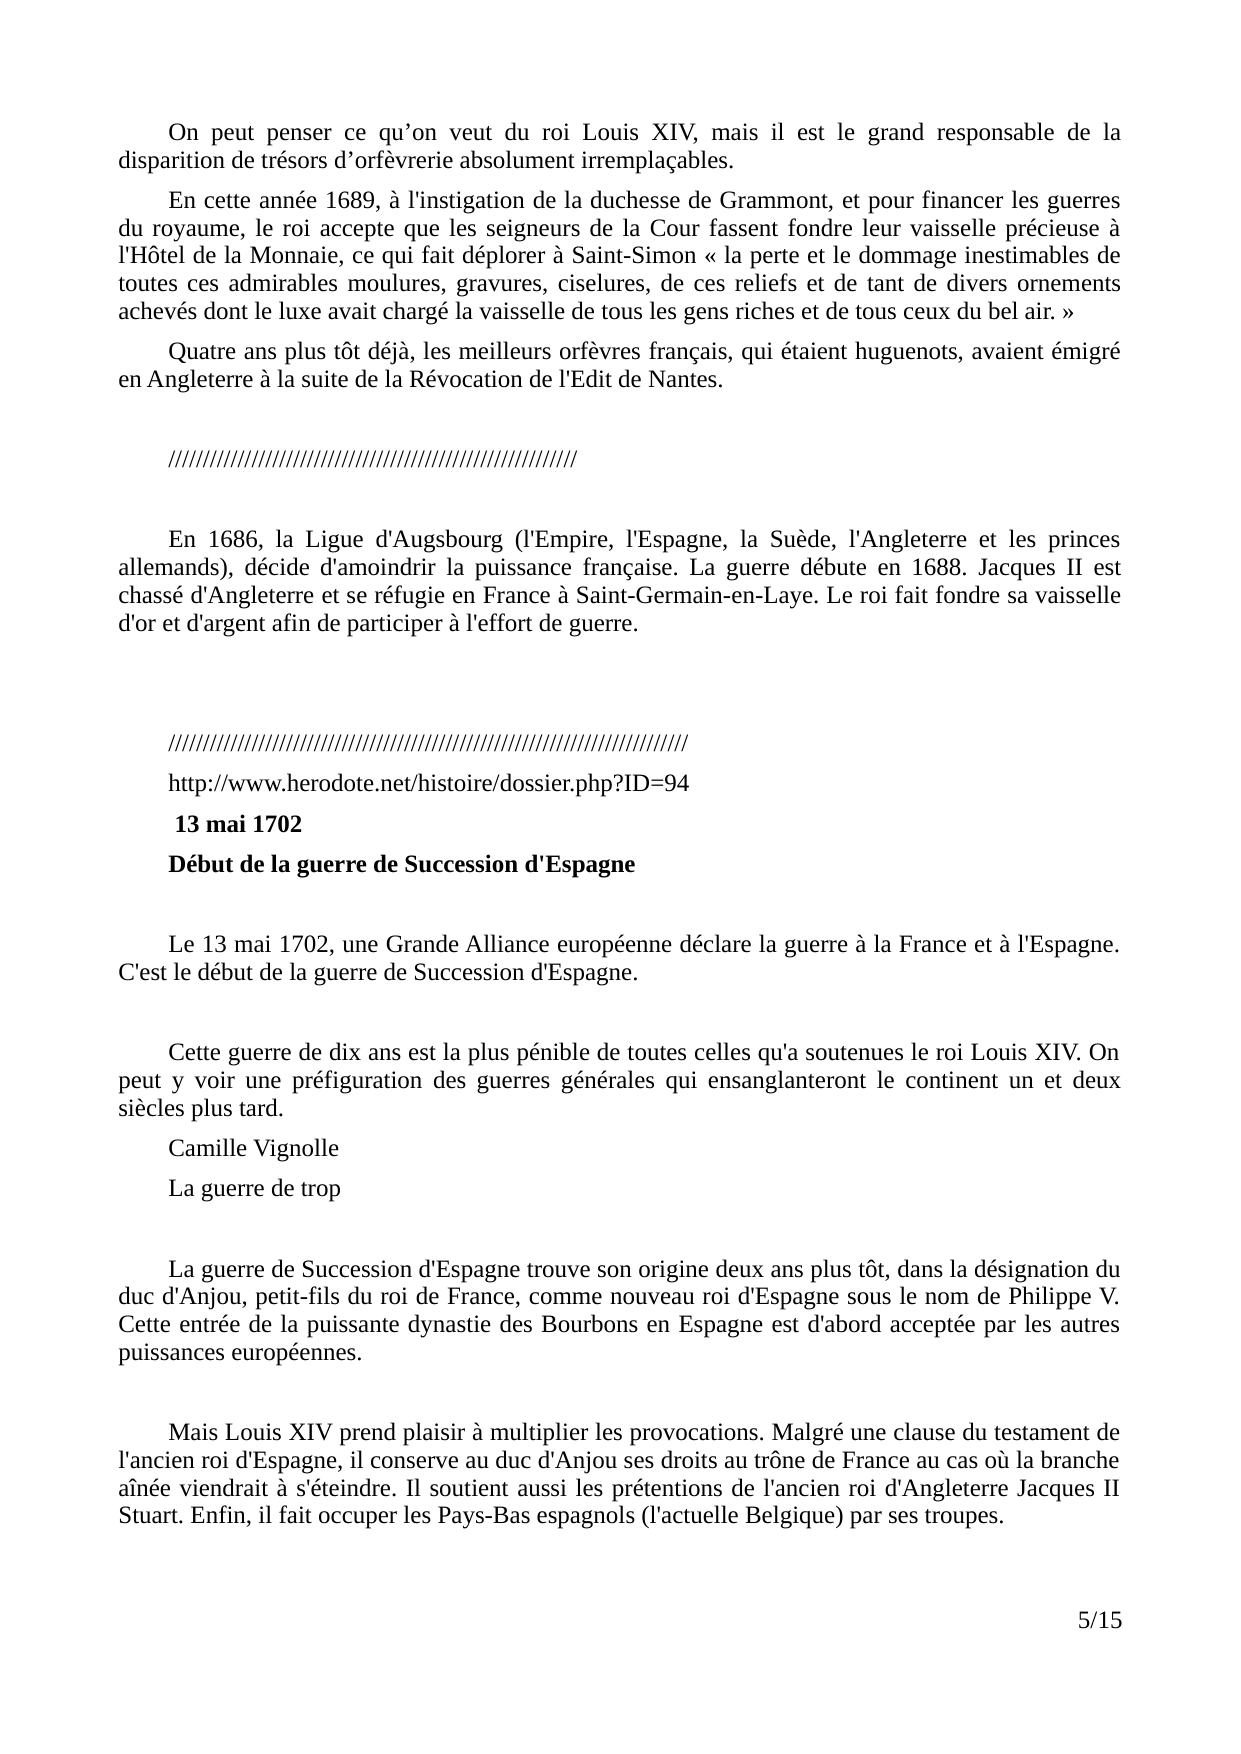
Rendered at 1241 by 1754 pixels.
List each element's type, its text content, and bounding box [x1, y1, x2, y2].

text Cette guerre de dix ans est la plus pénible de toutes celles qu'a soutenues le roi Louis XIV. On peut y voir une préfiguration des guerres générales qui ensanglanteront le continent un et deux siècles plus tard. [118, 1038, 1122, 1122]
text En 1686, la Ligue d'Augsbourg (l'Empire, l'Espagne, la Suède, l'Angleterre et les princes allemands), décide d'amoindrir la puissance française. La guerre débute en 1688. Jacques II est chassé d'Angleterre et se réfugie en France à Saint-Germain-en-Laye. Le roi fait fondre sa vaisselle d'or et d'argent afin de participer à l'effort de guerre. [118, 526, 1122, 636]
text On peut penser ce qu’on veut du roi Louis XIV, mais il est le grand responsable de la disparition de trésors d’orfèvrerie absolument irremplaçables. [118, 118, 1122, 173]
text http://www.herodote.net/histoire/dossier.php?ID=94 [118, 769, 1122, 797]
text La guerre de Succession d'Espagne trouve son origine deux ans plus tôt, dans la désignation du duc d'Anjou, petit-fils du roi de France, comme nouveau roi d'Espagne sous le nom de Philippe V. Cette entrée de la puissante dynastie des Bourbons en Espagne est d'abord acceptée par les autres puissances européennes. [118, 1255, 1122, 1366]
text /////////////////////////////////////////////////////////////////////////// [118, 729, 1122, 757]
text Le 13 mai 1702, une Grande Alliance européenne déclare la guerre à la France et à l'Espagne. C'est le début de la guerre de Succession d'Espagne. [118, 930, 1122, 986]
text La guerre de trop [118, 1174, 1122, 1202]
text /////////////////////////////////////////////////////////// [118, 445, 1122, 473]
text Quatre ans plus tôt déjà, les meilleurs orfèvres français, qui étaient huguenots, avaient émigré en Angleterre à la suite de la Révocation de l'Edit de Nantes. [118, 337, 1122, 392]
text Mais Louis XIV prend plaisir à multiplier les provocations. Malgré une clause du testament de l'ancien roi d'Espagne, il conserve au duc d'Anjou ses droits au trône de France au cas où la branche aînée viendrait à s'éteindre. Il soutient aussi les prétentions de l'ancien roi d'Angleterre Jacques II Stuart. Enfin, il fait occuper les Pays-Bas espagnols (l'actuelle Belgique) par ses troupes. [118, 1418, 1122, 1529]
text Camille Vignolle [118, 1134, 1122, 1162]
text En cette année 1689, à l'instigation de la duchesse de Grammont, et pour financer les guerres du royaume, le roi accepte que les seigneurs de la Cour fassent fondre leur vaisselle précieuse à l'Hôtel de la Monnaie, ce qui fait déplorer à Saint-Simon « la perte et le dommage inestimables de toutes ces admirables moulures, gravures, ciselures, de ces reliefs et de tant de divers ornements achevés dont le luxe avait chargé la vaisselle de tous les gens riches et de tous ceux du bel air. » [118, 186, 1122, 324]
text 13 mai 1702 [118, 810, 1122, 837]
text Début de la guerre de Succession d'Espagne [118, 850, 1122, 878]
